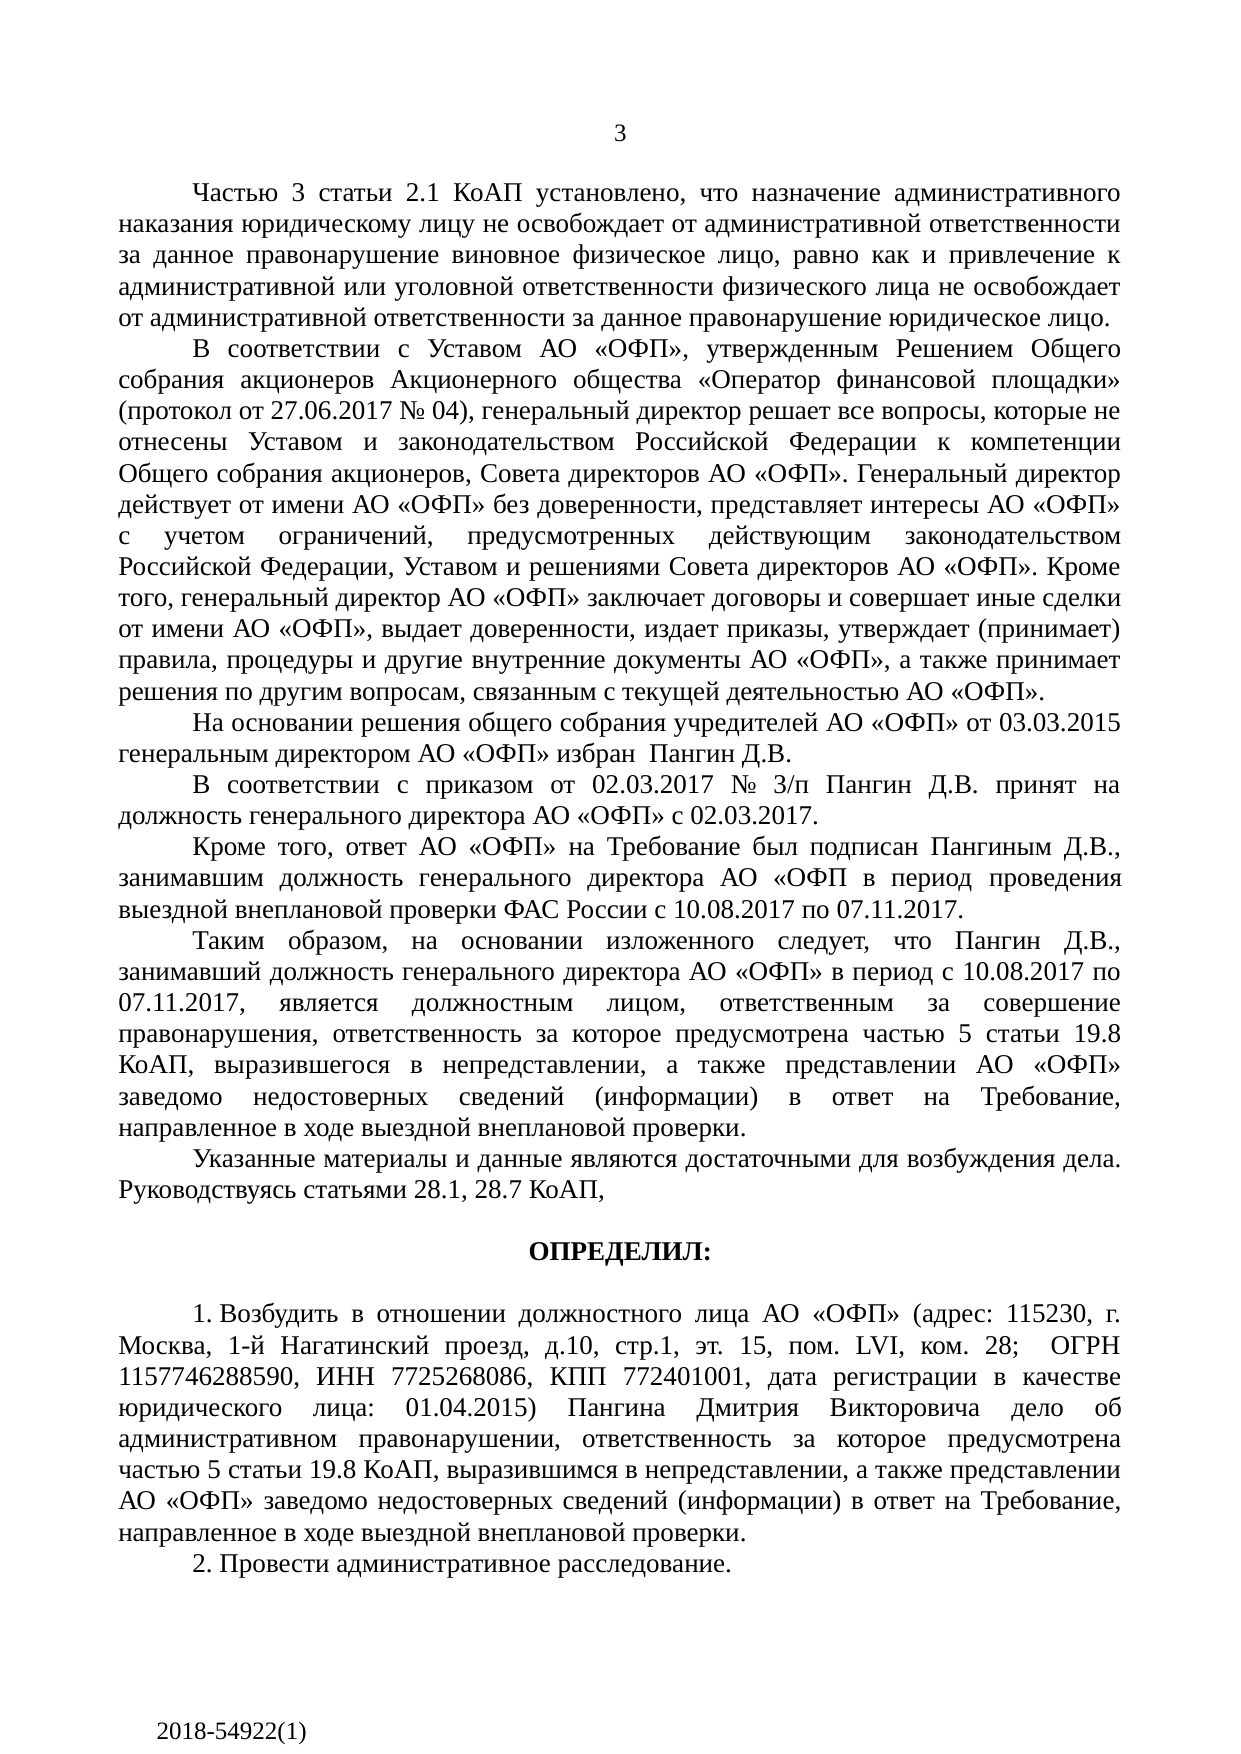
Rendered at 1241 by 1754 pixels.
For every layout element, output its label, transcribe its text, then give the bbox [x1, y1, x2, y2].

text Кроме того, ответ АО «ОФП» на Требование был подписан Пангиным Д.В., занимавшим должность генерального директора АО «ОФП в период проведения выездной внеплановой проверки ФАС России с 10.08.2017 по 07.11.2017. [118, 830, 1122, 924]
text В соответствии с приказом от 02.03.2017 № 3/п Пангин Д.В. принят на должность генерального директора АО «ОФП» с 02.03.2017. [118, 768, 1122, 830]
text Указанные материалы и данные являются достаточными для возбуждения дела. Руководствуясь статьями 28.1, 28.7 КоАП, [118, 1142, 1122, 1204]
text 2. Провести административное расследование. [118, 1547, 1122, 1578]
text ОПРЕДЕЛИЛ: [118, 1235, 1122, 1266]
text В соответствии с Уставом АО «ОФП», утвержденным Решением Общего собрания акционеров Акционерного общества «Оператор финансовой площадки» (протокол от 27.06.2017 № 04), генеральный директор решает все вопросы, которые не отнесены Уставом и законодательством Российской Федерации к компетенции Общего собрания акционеров, Совета директоров АО «ОФП». Генеральный директор действует от имени АО «ОФП» без доверенности, представляет интересы АО «ОФП» с учетом ограничений, предусмотренных действующим законодательством Российской Федерации, Уставом и решениями Совета директоров АО «ОФП». Кроме того, генеральный директор АО «ОФП» заключает договоры и совершает иные сделки от имени АО «ОФП», выдает доверенности, издает приказы, утверждает (принимает) правила, процедуры и другие внутренние документы АО «ОФП», а также принимает решения по другим вопросам, связанным с текущей деятельностью АО «ОФП». [118, 332, 1122, 706]
text Частью 3 статьи 2.1 КоАП установлено, что назначение административного наказания юридическому лицу не освобождает от административной ответственности за данное правонарушение виновное физическое лицо, равно как и привлечение к административной или уголовной ответственности физического лица не освобождает от административной ответственности за данное правонарушение юридическое лицо. [118, 176, 1122, 332]
text Таким образом, на основании изложенного следует, что Пангин Д.В., занимавший должность генерального директора АО «ОФП» в период с 10.08.2017 по 07.11.2017, является должностным лицом, ответственным за совершение правонарушения, ответственность за которое предусмотрена частью 5 статьи 19.8 КоАП, выразившегося в непредставлении, а также представлении АО «ОФП» заведомо недостоверных сведений (информации) в ответ на Требование, направленное в ходе выездной внеплановой проверки. [118, 924, 1122, 1142]
text 1. Возбудить в отношении должностного лица АО «ОФП» (адрес: 115230, г. Москва, 1-й Нагатинский проезд, д.10, стр.1, эт. 15, пом. LVI, ком. 28; ОГРН 1157746288590, ИНН 7725268086, КПП 772401001, дата регистрации в качестве юридического лица: 01.04.2015) Пангина Дмитрия Викторовича дело об административном правонарушении, ответственность за которое предусмотрена частью 5 статьи 19.8 КоАП, выразившимся в непредставлении, а также представлении АО «ОФП» заведомо недостоверных сведений (информации) в ответ на Требование, направленное в ходе выездной внеплановой проверки. [118, 1298, 1122, 1547]
text На основании решения общего собрания учредителей АО «ОФП» от 03.03.2015 генеральным директором АО «ОФП» избран Пангин Д.В. [118, 706, 1122, 768]
